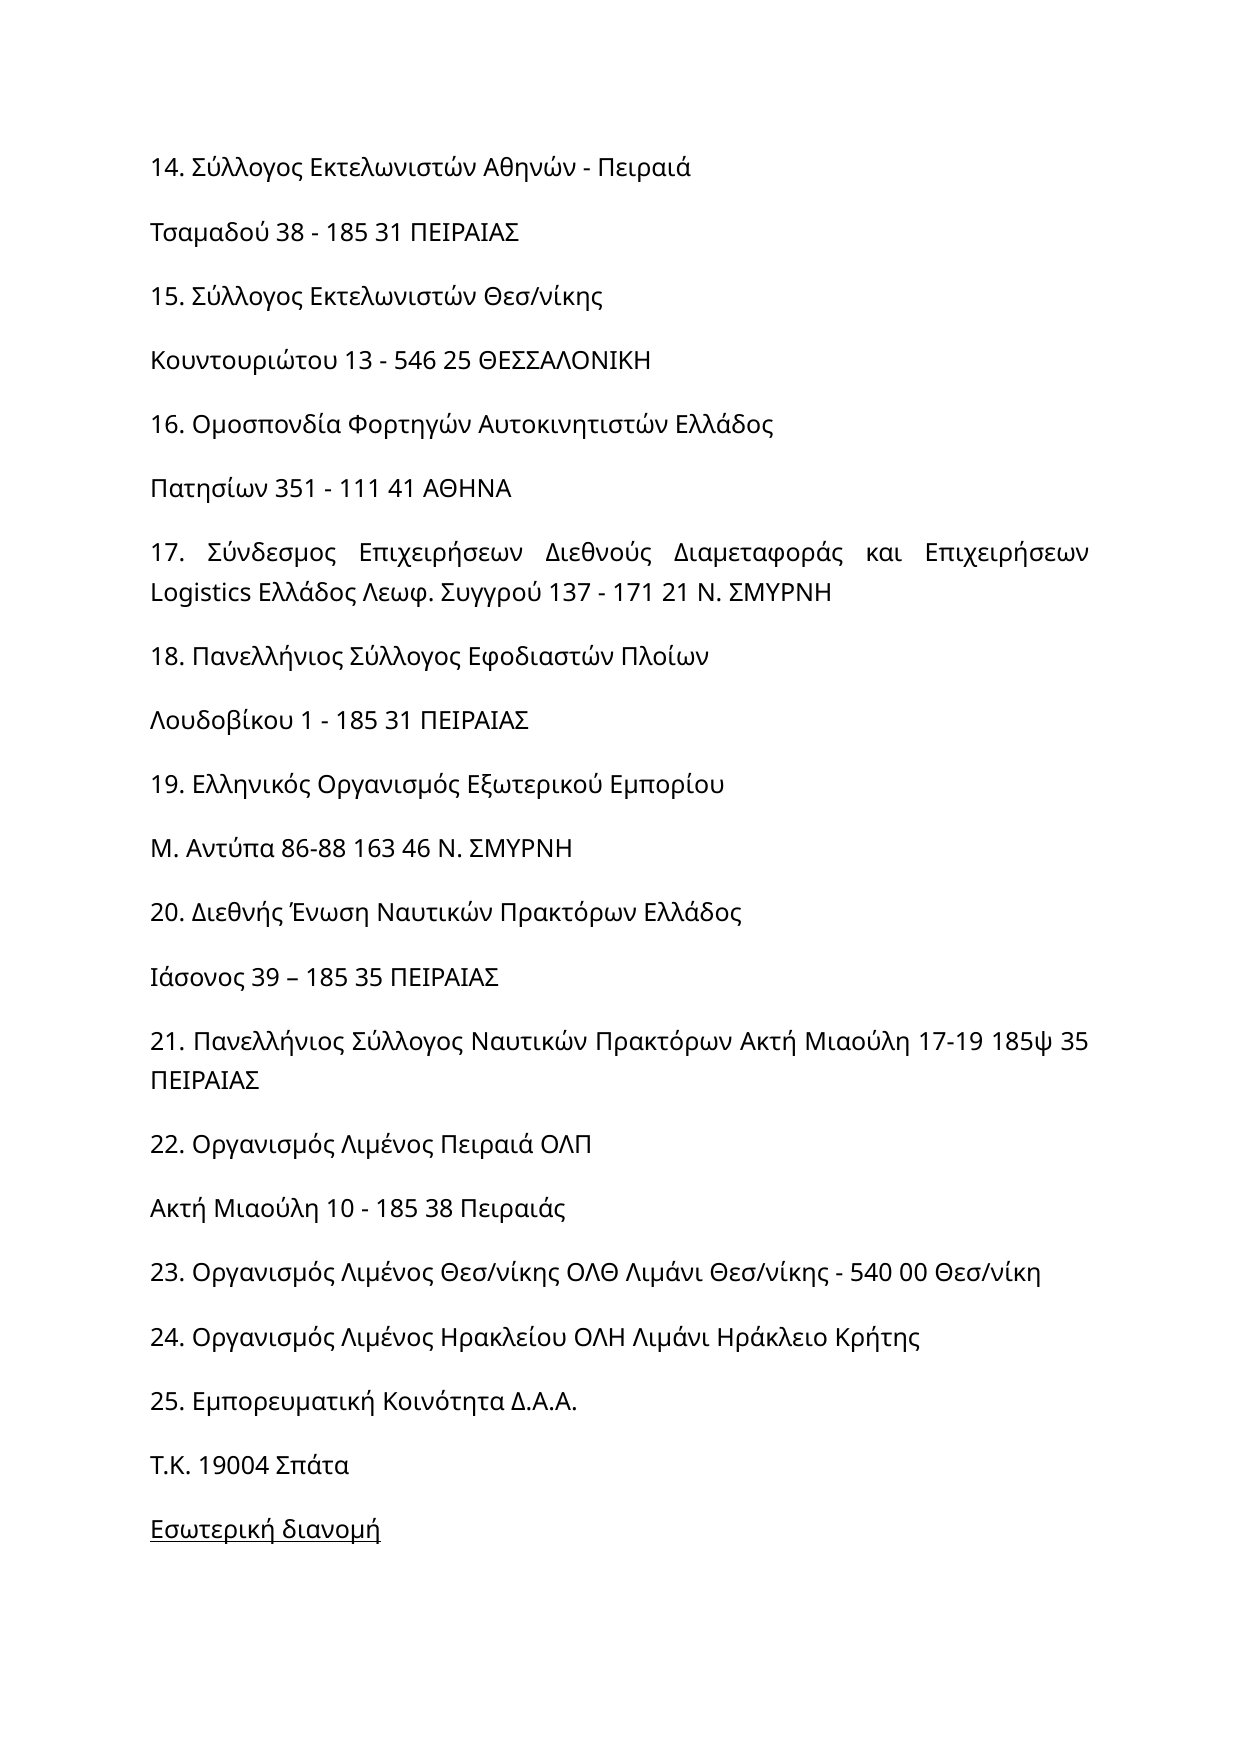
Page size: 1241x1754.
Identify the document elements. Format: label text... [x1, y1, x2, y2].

text 19. Ελληνικός Οργανισμός Εξωτερικού Εμπορίου [150, 767, 1090, 801]
text 22. Οργανισμός Λιμένος Πειραιά ΟΛΠ [150, 1127, 1090, 1161]
text Ακτή Μιαούλη 10 - 185 38 Πειραιάς [150, 1191, 1090, 1225]
text Πατησίων 351 - 111 41 ΑΘΗΝΑ [150, 471, 1090, 505]
text Εσωτερική διανομή [150, 1512, 1090, 1546]
text 20. Διεθνής Ένωση Ναυτικών Πρακτόρων Ελλάδος [150, 895, 1090, 929]
text 16. Ομοσπονδία Φορτηγών Αυτοκινητιστών Ελλάδος [150, 407, 1090, 441]
text 24. Οργανισμός Λιμένος Ηρακλείου ΟΛΗ Λιμάνι Ηράκλειο Κρήτης [150, 1319, 1090, 1353]
text Ιάσονος 39 – 185 35 ΠΕΙΡΑΙΑΣ [150, 959, 1090, 993]
text 25. Εμπορευματική Κοινότητα Δ.Α.Α. [150, 1383, 1090, 1417]
text 23. Οργανισμός Λιμένος Θεσ/νίκης ΟΛΘ Λιμάνι Θεσ/νίκης - 540 00 Θεσ/νίκη [150, 1255, 1090, 1289]
text Τ.Κ. 19004 Σπάτα [150, 1447, 1090, 1482]
text 15. Σύλλογος Εκτελωνιστών Θεσ/νίκης [150, 278, 1090, 312]
text 21. Πανελλήνιος Σύλλογος Ναυτικών Πρακτόρων Ακτή Μιαούλη 17-19 185ψ 35 ΠΕΙΡΑΙΑΣ [150, 1023, 1090, 1097]
text Λουδοβίκου 1 - 185 31 ΠΕΙΡΑΙΑΣ [150, 702, 1090, 737]
text Τσαμαδού 38 - 185 31 ΠΕΙΡΑΙΑΣ [150, 214, 1090, 248]
text Κουντουριώτου 13 - 546 25 ΘΕΣΣΑΛΟΝΙΚΗ [150, 342, 1090, 377]
text Μ. Αντύπα 86-88 163 46 Ν. ΣΜΥΡΝΗ [150, 831, 1090, 865]
text 14. Σύλλογος Εκτελωνιστών Αθηνών - Πειραιά [150, 150, 1090, 184]
text 18. Πανελλήνιος Σύλλογος Εφοδιαστών Πλοίων [150, 638, 1090, 672]
text 17. Σύνδεσμος Επιχειρήσεων Διεθνούς Διαμεταφοράς και Επιχειρήσεων Logistics Ελλάδος Λεωφ. Συγγρού 137 - 171 21 Ν. ΣΜΥΡΝΗ [150, 535, 1090, 608]
